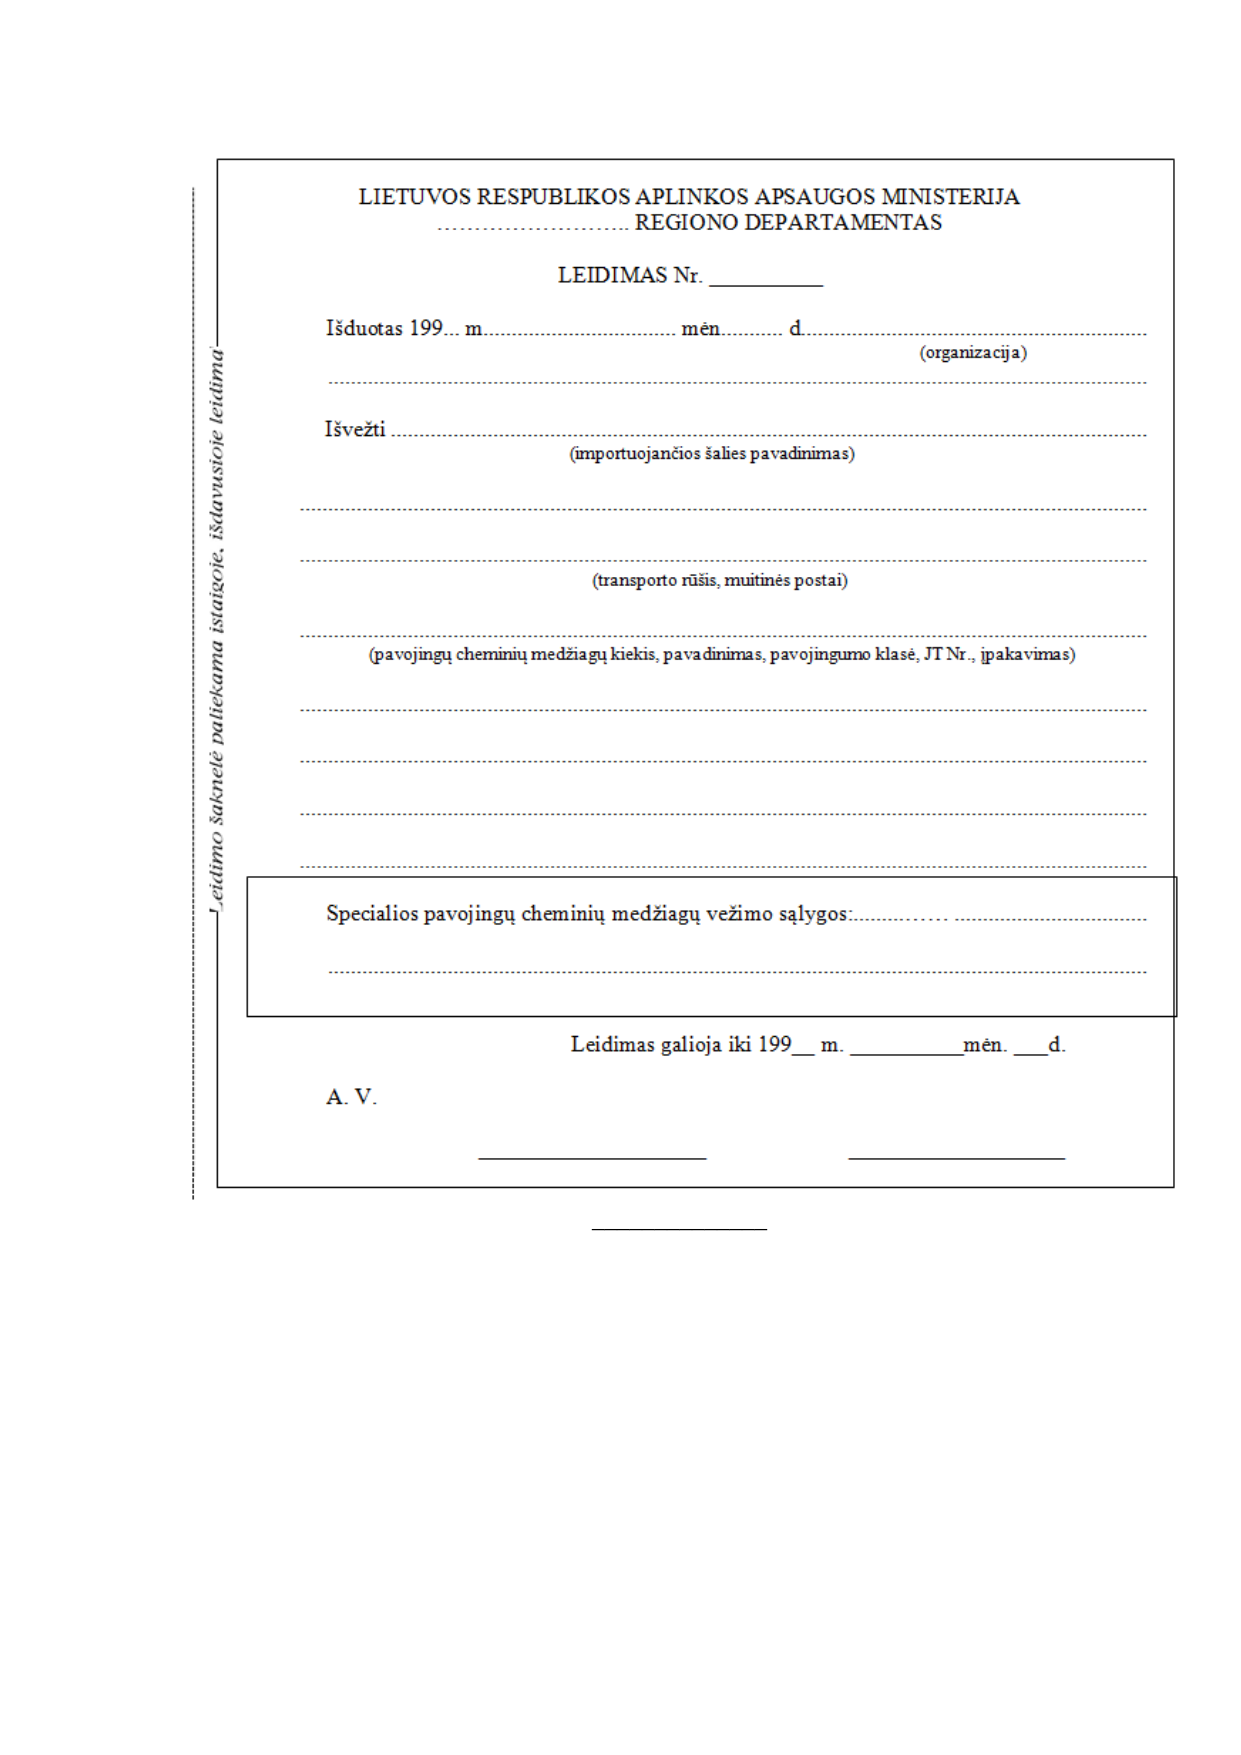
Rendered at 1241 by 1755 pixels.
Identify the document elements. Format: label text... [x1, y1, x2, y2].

text ______________ [177, 1204, 1181, 1232]
